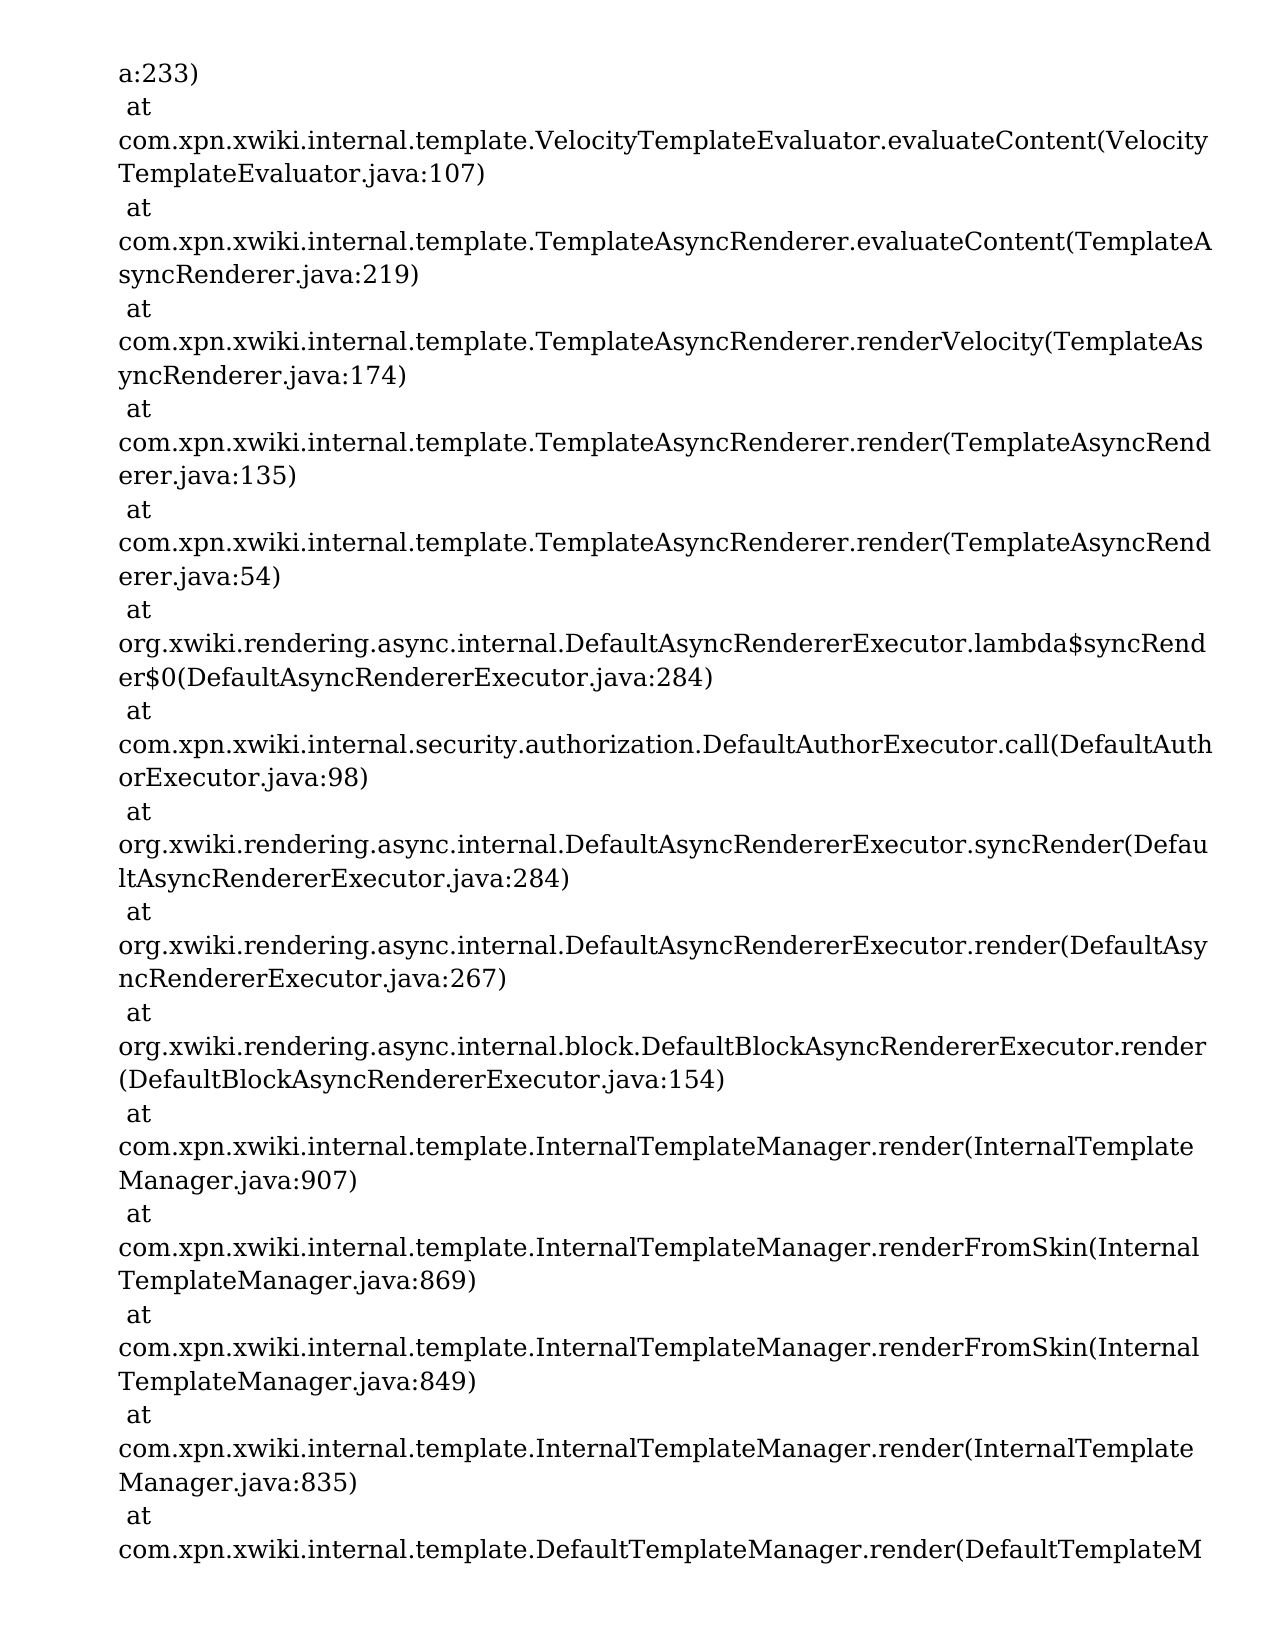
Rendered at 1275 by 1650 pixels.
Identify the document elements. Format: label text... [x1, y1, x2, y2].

text a:233) at com.xpn.xwiki.internal.template.VelocityTemplateEvaluator.evaluateContent(VelocityTemplateEvaluator.java:107) at com.xpn.xwiki.internal.template.TemplateAsyncRenderer.evaluateContent(TemplateAsyncRenderer.java:219) at com.xpn.xwiki.internal.template.TemplateAsyncRenderer.renderVelocity(TemplateAsyncRenderer.java:174) at com.xpn.xwiki.internal.template.TemplateAsyncRenderer.render(TemplateAsyncRenderer.java:135) at com.xpn.xwiki.internal.template.TemplateAsyncRenderer.render(TemplateAsyncRenderer.java:54) at org.xwiki.rendering.async.internal.DefaultAsyncRendererExecutor.lambda$syncRender$0(DefaultAsyncRendererExecutor.java:284) at com.xpn.xwiki.internal.security.authorization.DefaultAuthorExecutor.call(DefaultAuthorExecutor.java:98) at org.xwiki.rendering.async.internal.DefaultAsyncRendererExecutor.syncRender(DefaultAsyncRendererExecutor.java:284) at org.xwiki.rendering.async.internal.DefaultAsyncRendererExecutor.render(DefaultAsyncRendererExecutor.java:267) at org.xwiki.rendering.async.internal.block.DefaultBlockAsyncRendererExecutor.render(DefaultBlockAsyncRendererExecutor.java:154) at com.xpn.xwiki.internal.template.InternalTemplateManager.render(InternalTemplateManager.java:907) at com.xpn.xwiki.internal.template.InternalTemplateManager.renderFromSkin(InternalTemplateManager.java:869) at com.xpn.xwiki.internal.template.InternalTemplateManager.renderFromSkin(InternalTemplateManager.java:849) at com.xpn.xwiki.internal.template.InternalTemplateManager.render(InternalTemplateManager.java:835) at com.xpn.xwiki.internal.template.DefaultTemplateManager.render(DefaultTemplateM [118, 59, 1216, 1564]
